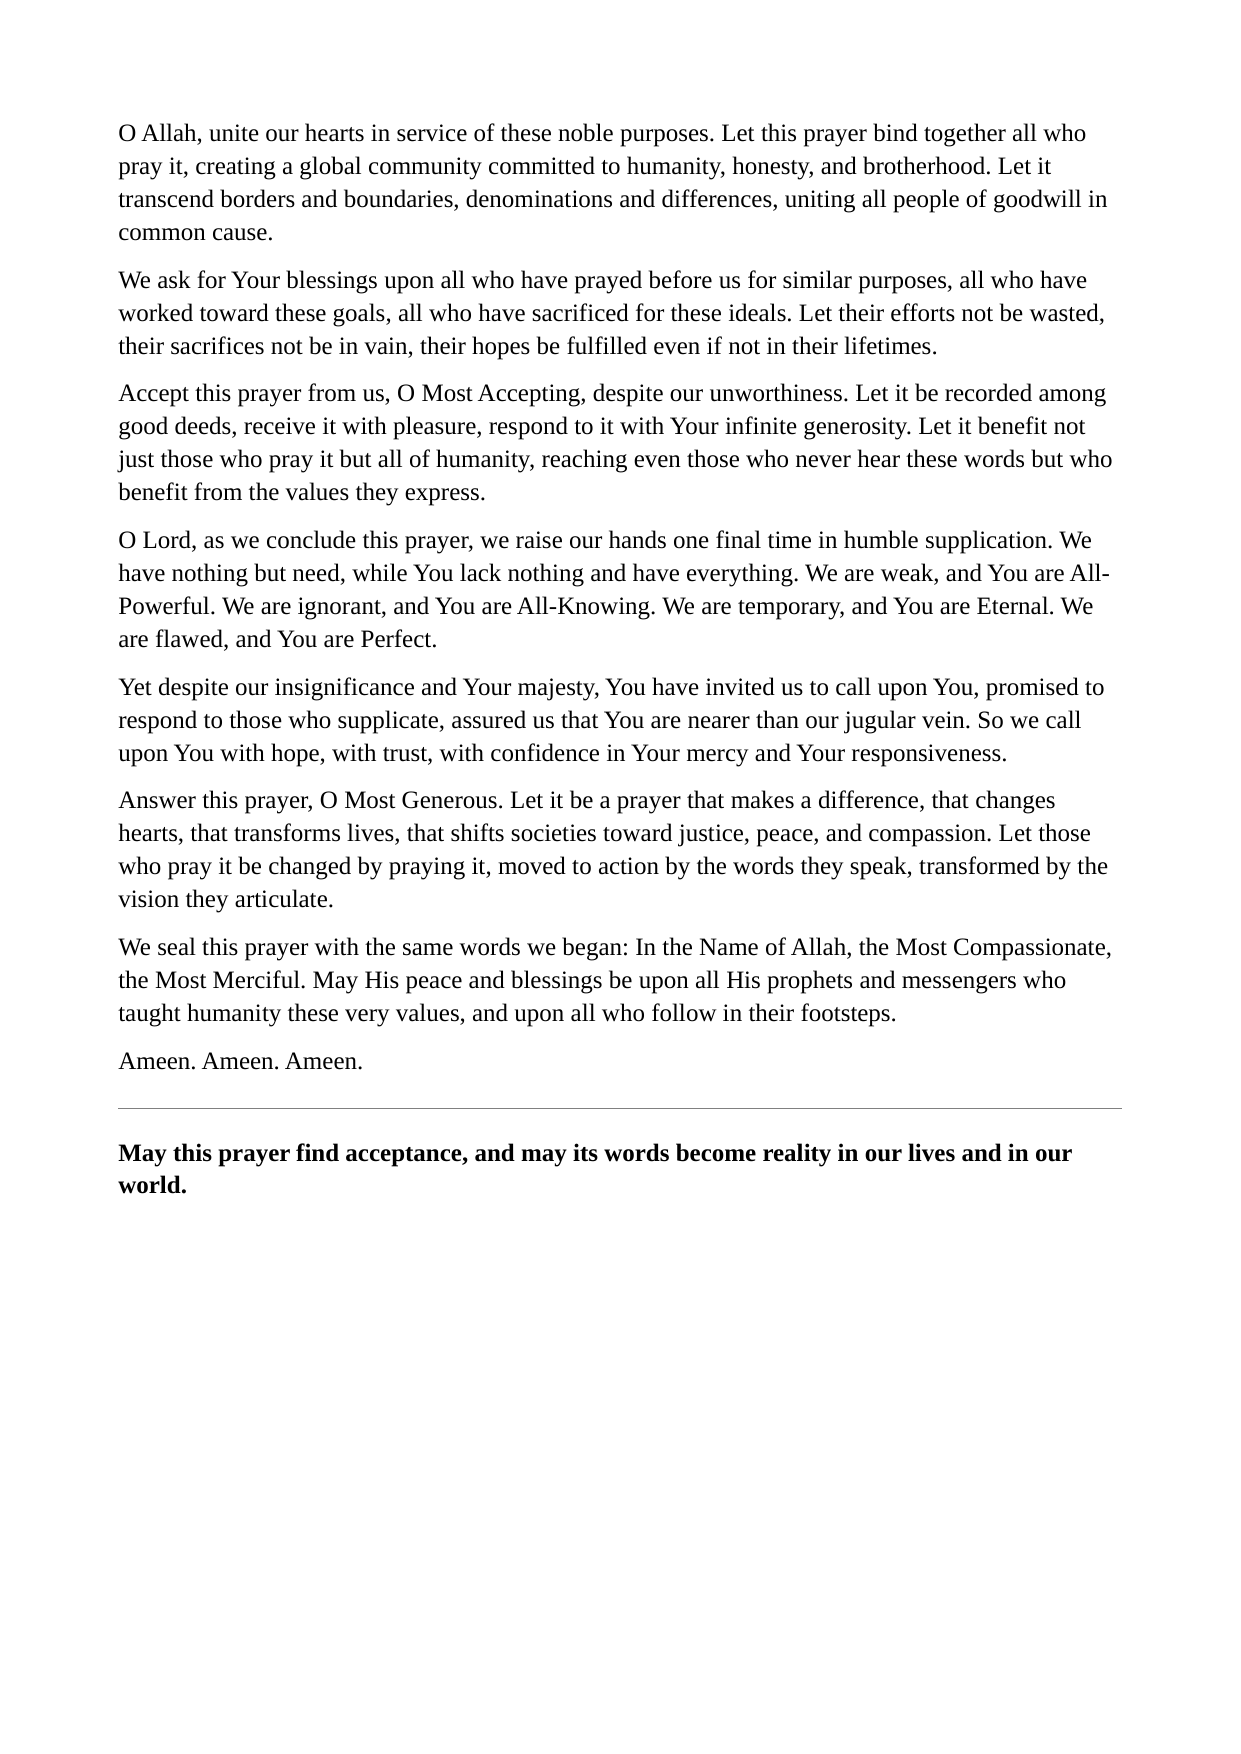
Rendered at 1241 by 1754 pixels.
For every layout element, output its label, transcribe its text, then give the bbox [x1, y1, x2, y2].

text Yet despite our insignificance and Your majesty, You have invited us to call upon You, promised to respond to those who supplicate, assured us that You are nearer than our jugular vein. So we call upon You with hope, with trust, with confidence in Your mercy and Your responsiveness. [118, 672, 1122, 767]
text May this prayer find acceptance, and may its words become reality in our lives and in our world. [118, 1138, 1122, 1199]
text We seal this prayer with the same words we began: In the Name of Allah, the Most Compassionate, the Most Merciful. May His peace and blessings be upon all His prophets and messengers who taught humanity these very values, and upon all who follow in their footsteps. [118, 932, 1122, 1027]
text We ask for Your blessings upon all who have prayed before us for similar purposes, all who have worked toward these goals, all who have sacrificed for these ideals. Let their efforts not be wasted, their sacrifices not be in vain, their hopes be fulfilled even if not in their lifetimes. [118, 265, 1122, 359]
text Answer this prayer, O Most Generous. Let it be a prayer that makes a difference, that changes hearts, that transforms lives, that shifts societies toward justice, peace, and compassion. Let those who pray it be changed by praying it, moved to action by the words they speak, transformed by the vision they articulate. [118, 785, 1122, 913]
text O Lord, as we conclude this prayer, we raise our hands one final time in humble supplication. We have nothing but need, while You lack nothing and have everything. We are weak, and You are All-Powerful. We are ignorant, and You are All-Knowing. We are temporary, and You are Eternal. We are flawed, and You are Perfect. [118, 525, 1122, 653]
text O Allah, unite our hearts in service of these noble purposes. Let this prayer bind together all who pray it, creating a global community committed to humanity, honesty, and brotherhood. Let it transcend borders and boundaries, denominations and differences, uniting all people of goodwill in common cause. [118, 118, 1122, 246]
text Accept this prayer from us, O Most Accepting, despite our unworthiness. Let it be recorded among good deeds, receive it with pleasure, respond to it with Your infinite generosity. Let it benefit not just those who pray it but all of humanity, reaching even those who never hear these words but who benefit from the values they express. [118, 378, 1122, 506]
text Ameen. Ameen. Ameen. [118, 1046, 1122, 1074]
